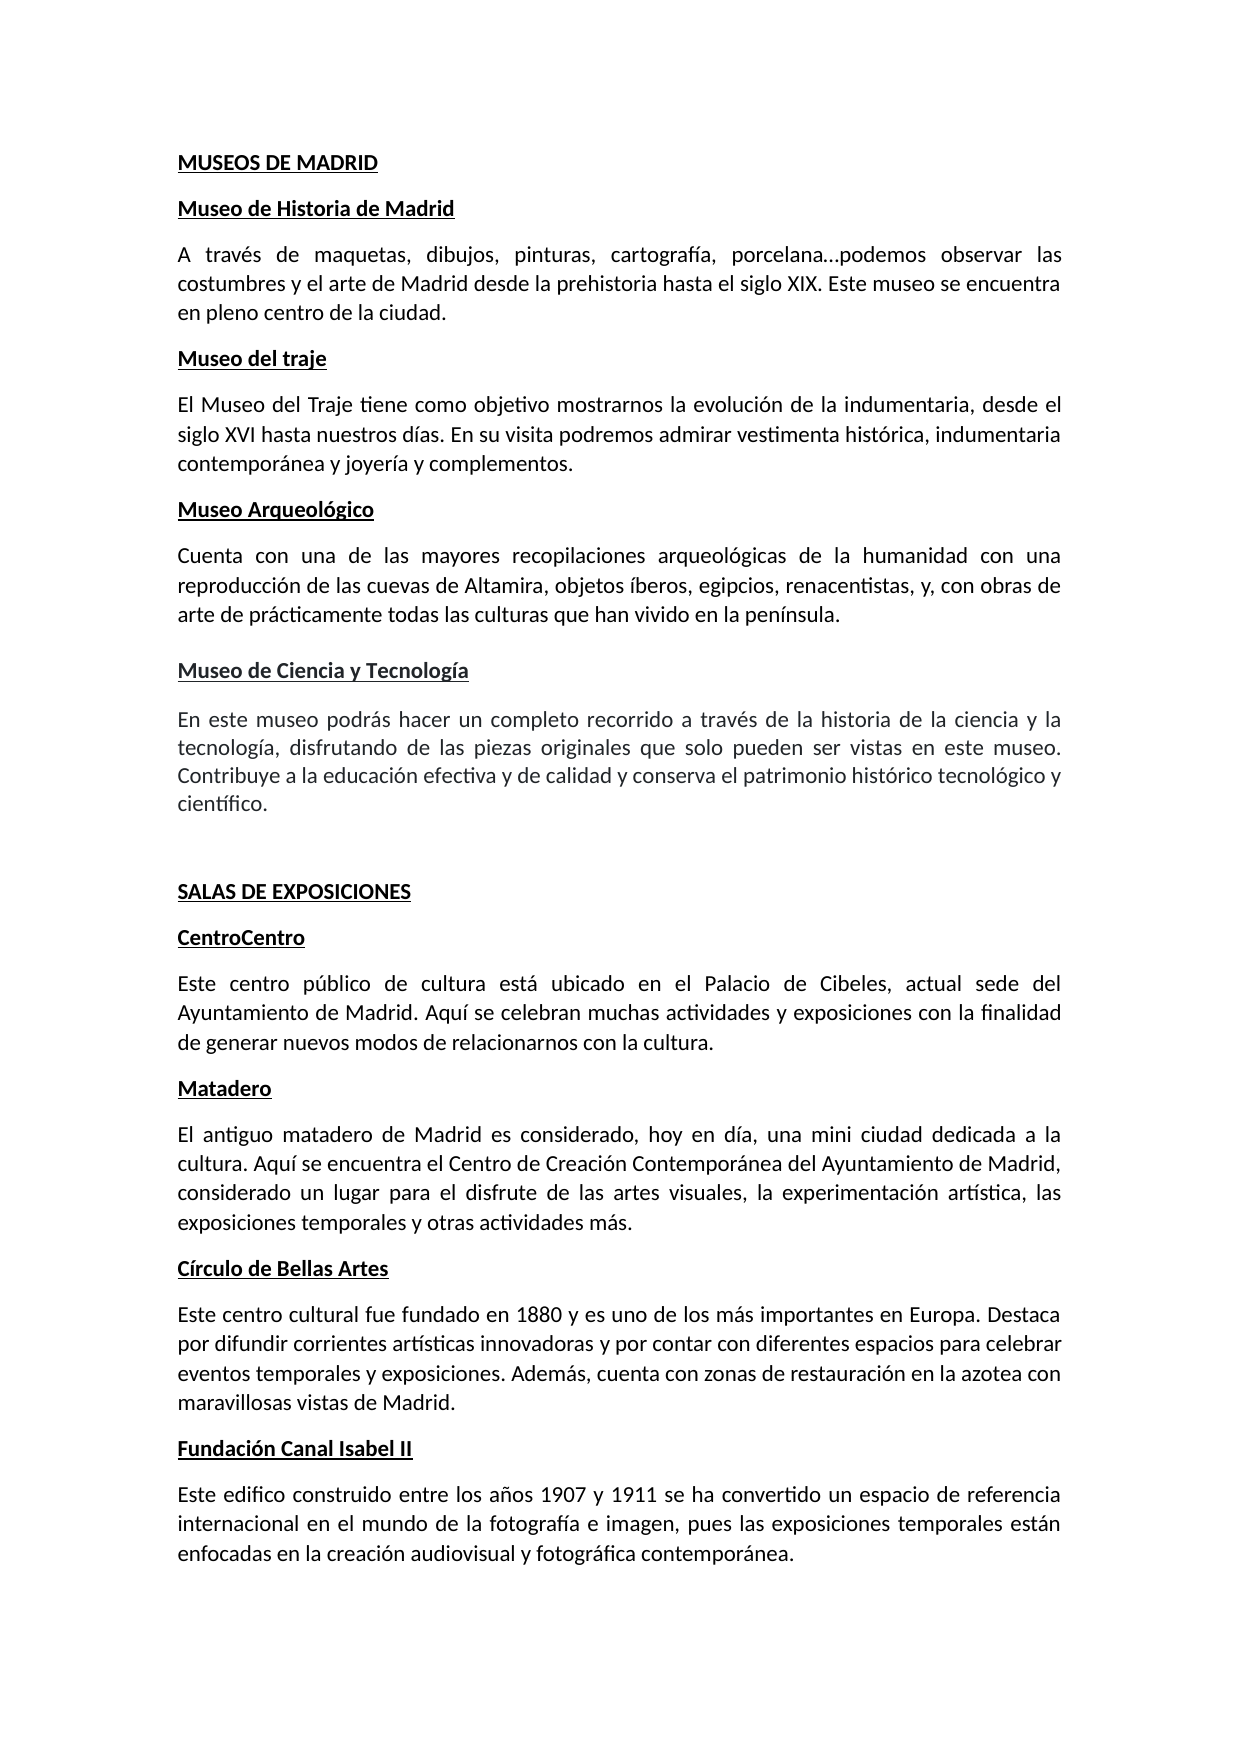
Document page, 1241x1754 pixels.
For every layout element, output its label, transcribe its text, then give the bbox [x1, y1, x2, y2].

text A través de maquetas, dibujos, pinturas, cartografía, porcelana…podemos observar las costumbres y el arte de Madrid desde la prehistoria hasta el siglo XIX. Este museo se encuentra en pleno centro de la ciudad. [177, 240, 1063, 326]
text Este centro cultural fue fundado en 1880 y es uno de los más importantes en Europa. Destaca por difundir corrientes artísticas innovadoras y por contar con diferentes espacios para celebrar eventos temporales y exposiciones. Además, cuenta con zonas de restauración en la azotea con maravillosas vistas de Madrid. [177, 1300, 1063, 1416]
text El antiguo matadero de Madrid es considerado, hoy en día, una mini ciudad dedicada a la cultura. Aquí se encuentra el Centro de Creación Contemporánea del Ayuntamiento de Madrid, considerado un lugar para el disfrute de las artes visuales, la experimentación artística, las exposiciones temporales y otras actividades más. [177, 1120, 1063, 1236]
text Este centro público de cultura está ubicado en el Palacio de Cibeles, actual sede del Ayuntamiento de Madrid. Aquí se celebran muchas actividades y exposiciones con la finalidad de generar nuevos modos de relacionarnos con la cultura. [177, 969, 1063, 1056]
text CentroCentro [177, 923, 1063, 951]
text Cuenta con una de las mayores recopilaciones arqueológicas de la humanidad con una reproducción de las cuevas de Altamira, objetos íberos, egipcios, renacentistas, y, con obras de arte de prácticamente todas las culturas que han vivido en la península. [177, 541, 1063, 628]
text SALAS DE EXPOSICIONES [177, 877, 1063, 905]
text Fundación Canal Isabel II [177, 1434, 1063, 1462]
text En este museo podrás hacer un completo recorrido a través de la historia de la ciencia y la tecnología, disfrutando de las piezas originales que solo pueden ser vistas en este museo. Contribuye a la educación efectiva y de calidad y conserva el patrimonio histórico tecnológico y científico. [177, 705, 1063, 817]
text Matadero [177, 1074, 1063, 1102]
text Museo de Ciencia y Tecnología [177, 657, 1063, 684]
text Círculo de Bellas Artes [177, 1254, 1063, 1282]
text Este edifico construido entre los años 1907 y 1911 se ha convertido un espacio de referencia internacional en el mundo de la fotografía e imagen, pues las exposiciones temporales están enfocadas en la creación audiovisual y fotográfica contemporánea. [177, 1480, 1063, 1567]
text Museo de Historia de Madrid [177, 194, 1063, 222]
text Museo del traje [177, 344, 1063, 372]
text Museo Arqueológico [177, 495, 1063, 523]
text MUSEOS DE MADRID [177, 148, 1063, 176]
text El Museo del Traje tiene como objetivo mostrarnos la evolución de la indumentaria, desde el siglo XVI hasta nuestros días. En su visita podremos admirar vestimenta histórica, indumentaria contemporánea y joyería y complementos. [177, 391, 1063, 477]
